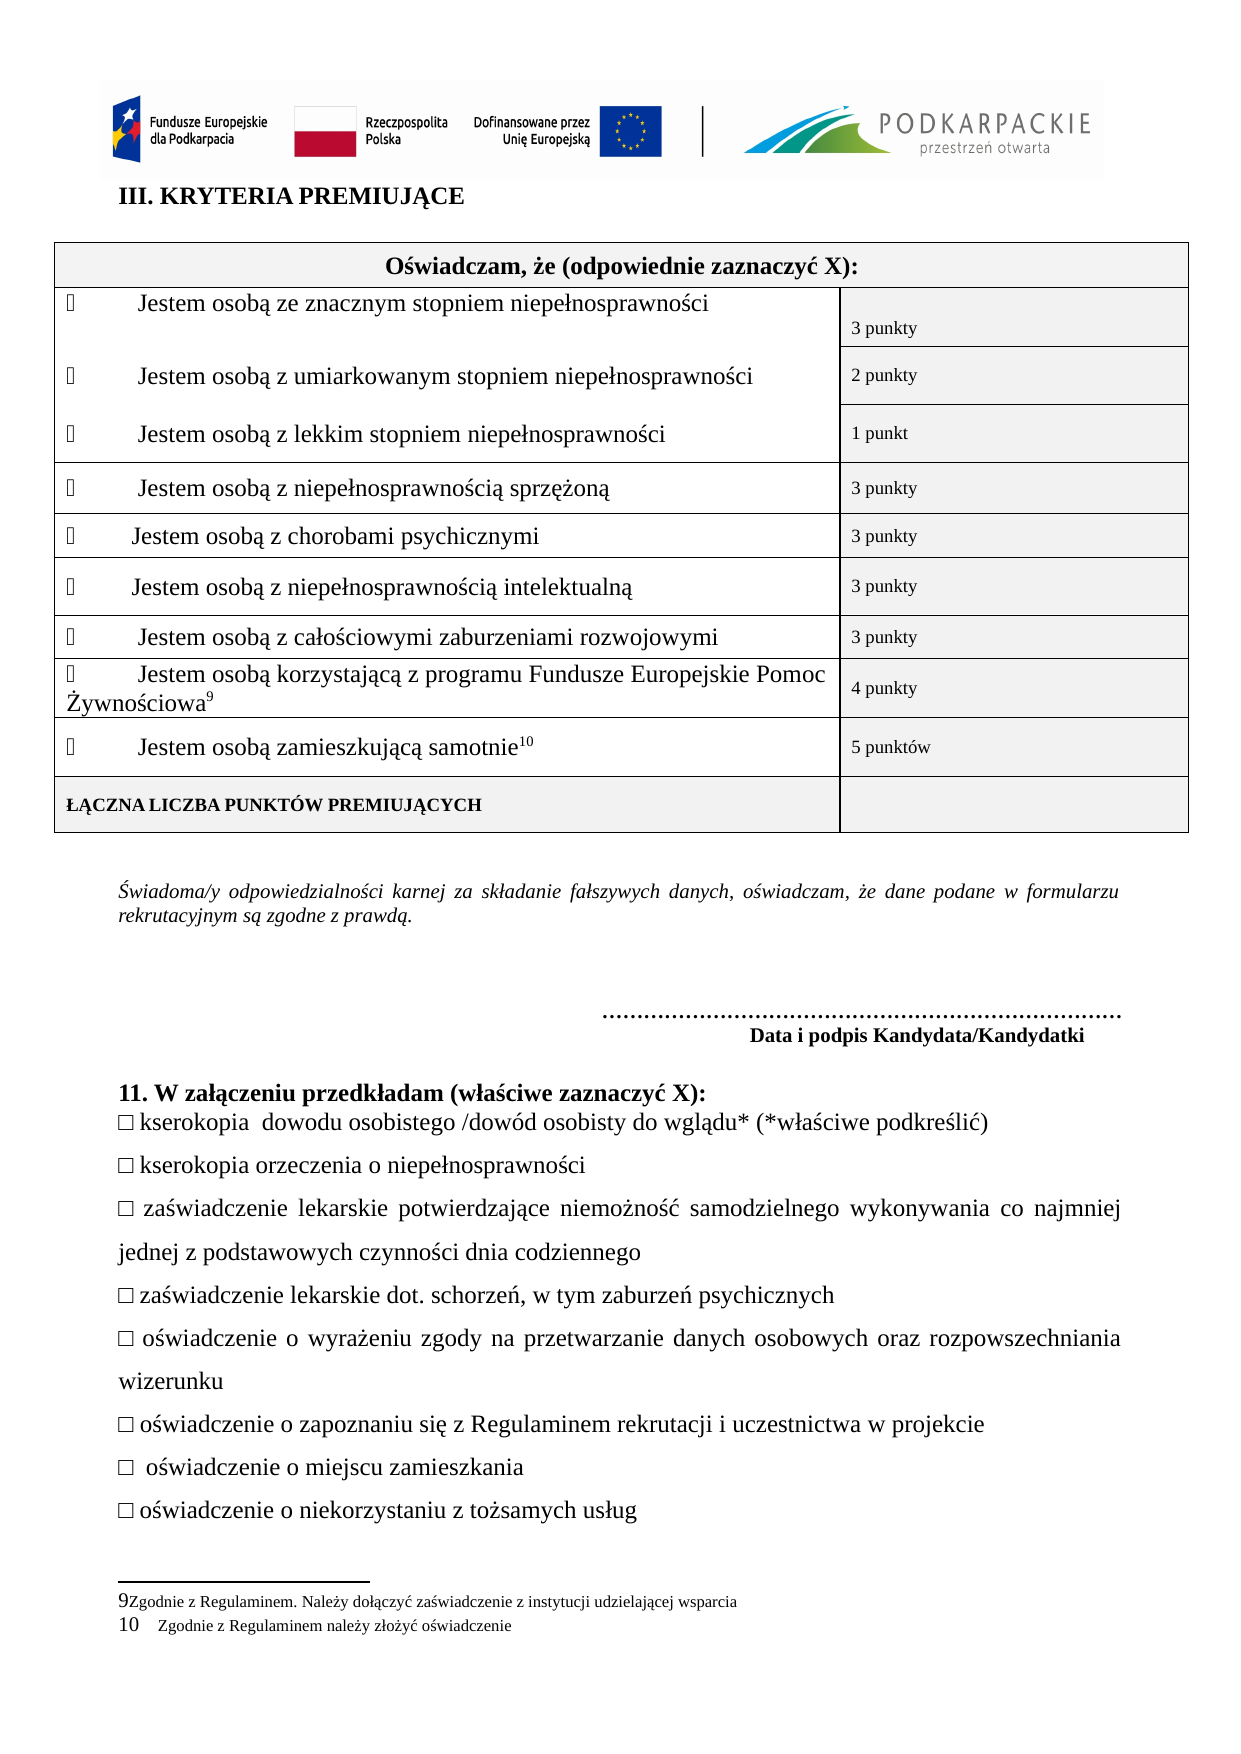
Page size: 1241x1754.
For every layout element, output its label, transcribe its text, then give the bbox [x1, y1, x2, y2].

table_cell 4 punkty [841, 659, 1188, 717]
table_cell 5 punktów [841, 718, 1188, 776]
text □ zaświadczenie lekarskie dot. schorzeń, w tym zaburzeń psychicznych [118, 1280, 1122, 1308]
table_cell 2 punkty [841, 347, 1188, 404]
table_cell c Jestem osobą z całościowymi zaburzeniami rozwojowymi [55, 616, 839, 658]
table_cell 3 punkty [841, 514, 1188, 557]
text ………………………………………………………………… [118, 927, 1122, 1023]
table_cell c Jestem osobą z lekkim stopniem niepełnosprawności [55, 404, 839, 462]
table_cell 3 punkty [841, 558, 1188, 614]
text □ oświadczenie o zapoznaniu się z Regulaminem rekrutacji i uczestnictwa w projekcie [118, 1409, 1122, 1438]
table_cell 3 punkty [841, 463, 1188, 513]
text III. KRYTERIA PREMIUJĄCE [118, 149, 1122, 211]
text □ oświadczenie o wyrażeniu zgody na przetwarzanie danych osobowych oraz rozpowszechniania wizerunku [118, 1323, 1122, 1395]
text □ kserokopia dowodu osobistego /dowód osobisty do wglądu* (*właściwe podkreślić) [118, 1107, 1122, 1136]
text Data i podpis Kandydata/Kandydatki [118, 1023, 1122, 1047]
table_cell c Jestem osobą korzystającą z programu Fundusze Europejskie Pomoc Żywnościowa [55, 659, 839, 717]
text 11. W załączeniu przedkładam (właściwe zaznaczyć X): [118, 1078, 1122, 1107]
table_cell 3 punkty [841, 288, 1188, 346]
table_cell ŁĄCZNA LICZBA PUNKTÓW PREMIUJĄCYCH [55, 777, 839, 832]
table_cell [841, 777, 1188, 832]
picture [100, 79, 1104, 180]
table_cell c Jestem osobą z niepełnosprawnością sprzężoną [55, 463, 839, 513]
text □ oświadczenie o miejscu zamieszkania [118, 1452, 1122, 1481]
table_header Oświadczam, że (odpowiednie zaznaczyć X): [55, 243, 1188, 287]
text Świadoma/y odpowiedzialności karnej za składanie fałszywych danych, oświadczam, że dane podane w formularzu rekrutacyjnym są zgodne z prawdą. [118, 857, 1122, 927]
table_cell c Jestem osobą z umiarkowanym stopniem niepełnosprawności [55, 346, 839, 404]
table_cell c Jestem osobą z chorobami psychicznymi [55, 514, 839, 557]
text □ kserokopia orzeczenia o niepełnosprawności [118, 1150, 1122, 1179]
table_cell c Jestem osobą z niepełnosprawnością intelektualną [55, 558, 839, 614]
table_cell c Jestem osobą zamieszkującą samotnie [55, 718, 839, 776]
table_cell 1 punkt [841, 405, 1188, 462]
text □ oświadczenie o niekorzystaniu z tożsamych usług [118, 1495, 1122, 1524]
table_cell 3 punkty [841, 616, 1188, 658]
table_cell c Jestem osobą ze znacznym stopniem niepełnosprawności [55, 288, 839, 346]
text □ zaświadczenie lekarskie potwierdzające niemożność samodzielnego wykonywania co najmniej jednej z podstawowych czynności dnia codziennego [118, 1193, 1122, 1265]
